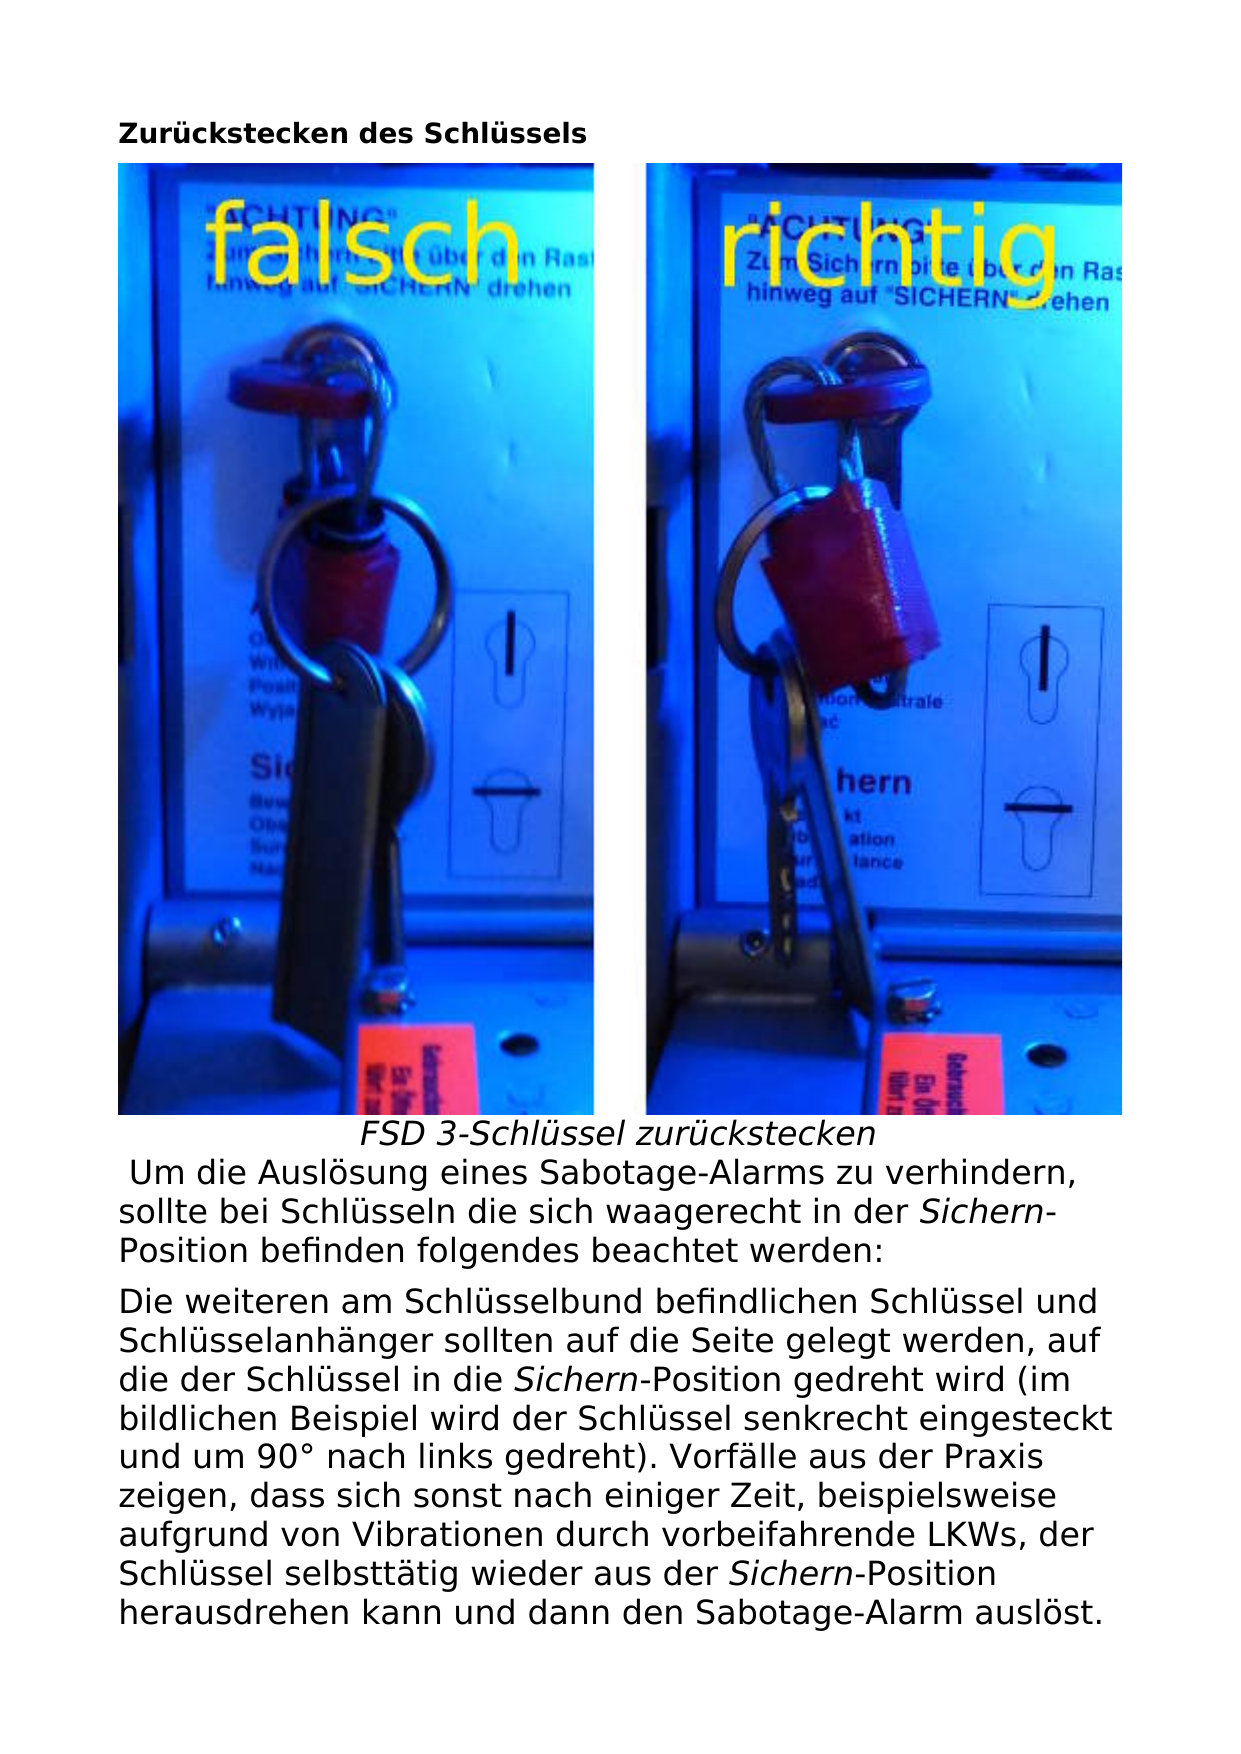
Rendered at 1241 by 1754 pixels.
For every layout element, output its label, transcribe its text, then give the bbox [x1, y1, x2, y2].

picture [118, 163, 1123, 1115]
text FSD 3-Schlüssel zurückstecken [118, 1115, 1122, 1153]
text Die weiteren am Schlüsselbund befindlichen Schlüssel und Schlüsselanhänger sollten auf die Seite gelegt werden, auf die der Schlüssel in die Sichern-Position gedreht wird (im bildlichen Beispiel wird der Schlüssel senkrecht eingesteckt und um 90° nach links gedreht). Vorfälle aus der Praxis zeigen, dass sich sonst nach einiger Zeit, beispielsweise aufgrund von Vibrationen durch vorbeifahrende LKWs, der Schlüssel selbsttätig wieder aus der Sichern-Position herausdrehen kann und dann den Sabotage-Alarm auslöst. [118, 1283, 1122, 1632]
text Um die Auslösung eines Sabotage-Alarms zu verhindern, sollte bei Schlüsseln die sich waagerecht in der Sichern-Position befinden folgendes beachtet werden: [118, 1153, 1122, 1270]
subtitle Zurückstecken des Schlüssels [118, 118, 1122, 151]
